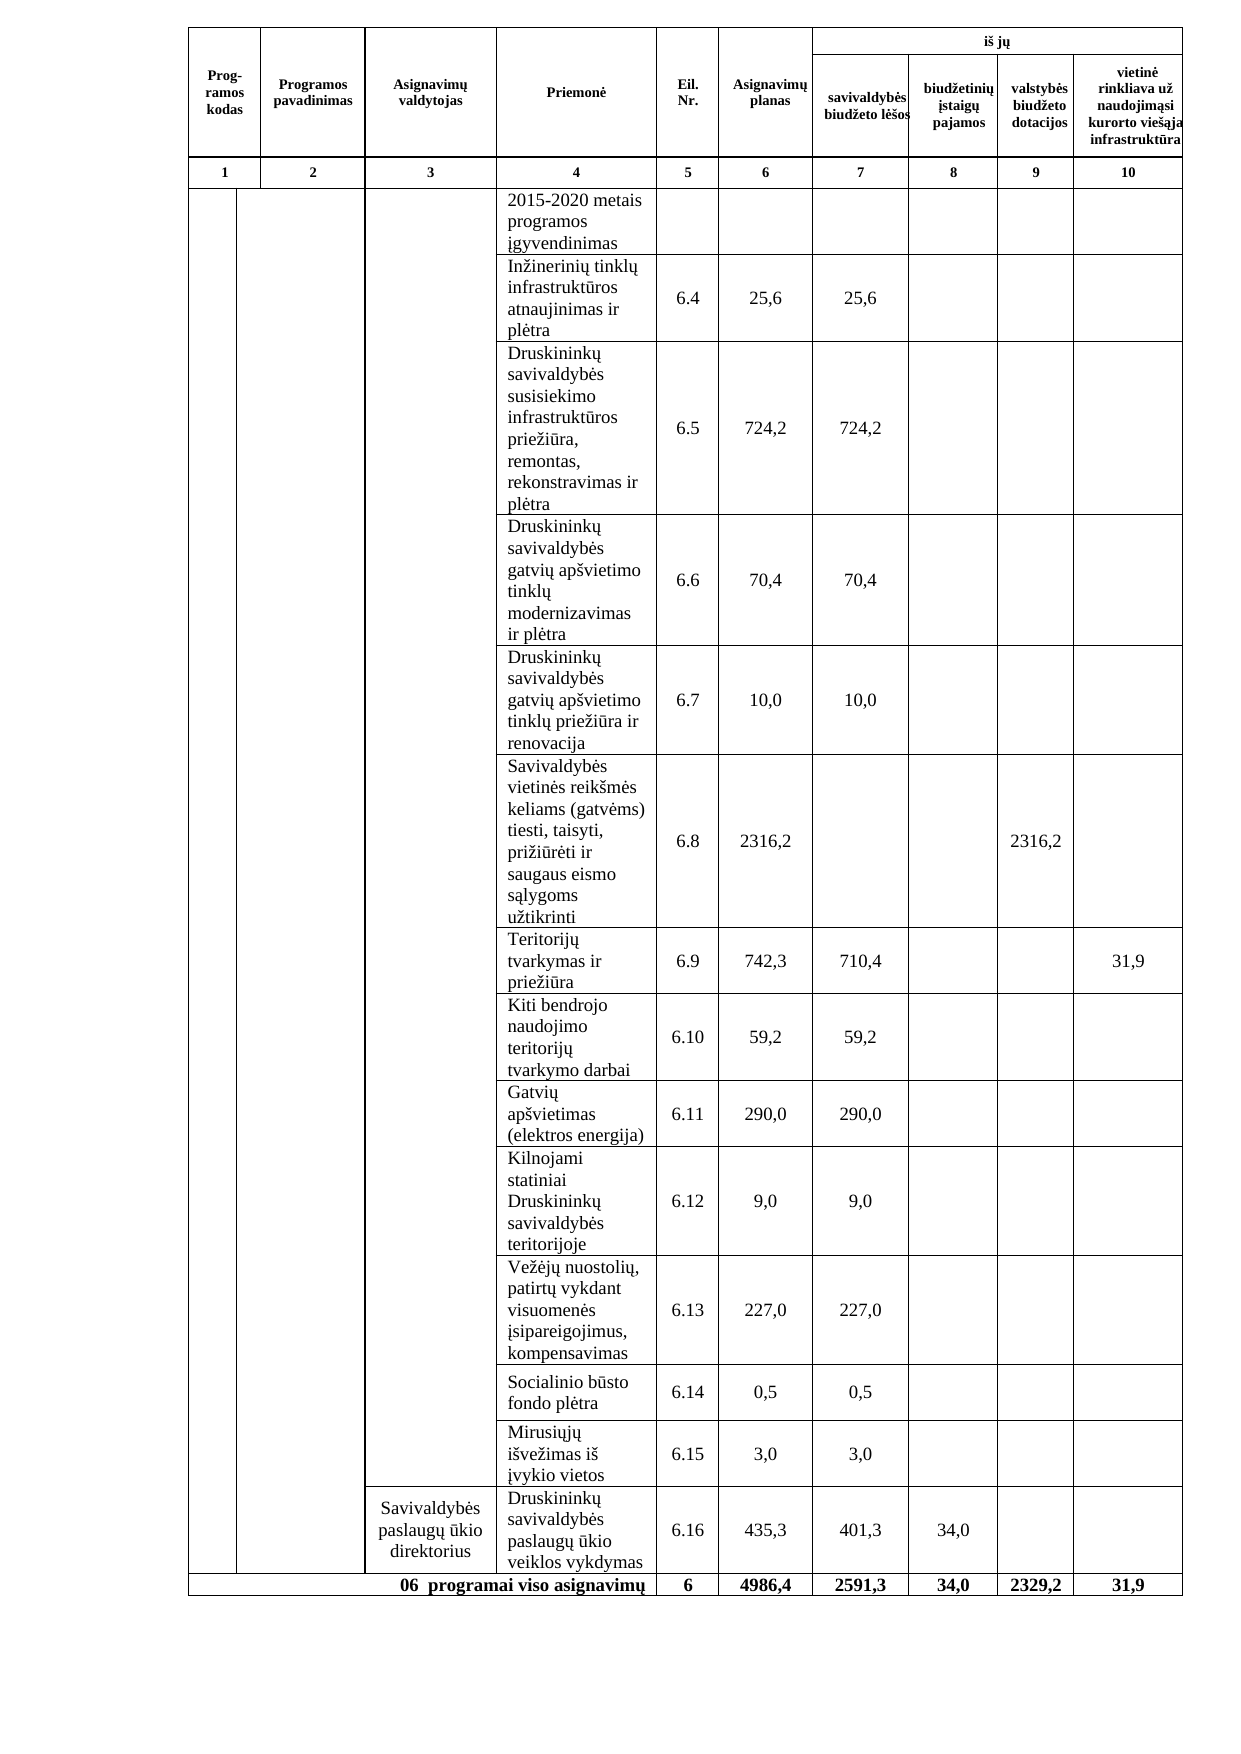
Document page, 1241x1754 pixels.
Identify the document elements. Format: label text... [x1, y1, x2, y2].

table_header iš jų [813, 28, 1182, 53]
table_cell 724,2 [813, 342, 908, 514]
table_cell valstybės biudžeto dotacijos [998, 55, 1073, 156]
table_cell [1074, 1081, 1182, 1146]
table_cell Druskininkų savivaldybės paslaugų ūkio veiklos vykdymas [497, 1487, 656, 1573]
table_cell 31,9 [1074, 1574, 1182, 1595]
table_cell [909, 928, 997, 993]
table_cell [1074, 515, 1182, 645]
table_cell [237, 189, 364, 1573]
table_cell [998, 928, 1073, 993]
table_header Asignavimų valdytojas [366, 28, 496, 156]
table_cell [657, 189, 718, 253]
table_cell Socialinio būsto fondo plėtra [497, 1365, 656, 1420]
table_cell 435,3 [719, 1487, 812, 1573]
table_cell 290,0 [719, 1081, 812, 1146]
table_cell 0,5 [719, 1365, 812, 1420]
table_cell 6 [657, 1574, 718, 1595]
table_cell [813, 755, 908, 927]
table_cell [366, 189, 496, 1486]
table_cell 6.10 [657, 994, 718, 1080]
table_cell 6.15 [657, 1421, 718, 1486]
table_cell [909, 646, 997, 753]
table_cell Mirusiųjų išvežimas iš įvykio vietos [497, 1421, 656, 1486]
table_cell 2316,2 [998, 755, 1073, 927]
table_cell 9 [998, 158, 1073, 188]
table_cell [909, 515, 997, 645]
table_cell 724,2 [719, 342, 812, 514]
table_cell Inžinerinių tinklų infrastruktūros atnaujinimas ir plėtra [497, 255, 656, 341]
table_cell 59,2 [813, 994, 908, 1080]
table_cell Vežėjų nuostolių, patirtų vykdant visuomenės įsipareigojimus, kompensavimas [497, 1256, 656, 1363]
table_cell 8 [909, 158, 997, 188]
table_cell 1 [189, 158, 260, 188]
table_cell [998, 1081, 1073, 1146]
table_cell 710,4 [813, 928, 908, 993]
table_cell 742,3 [719, 928, 812, 993]
table_cell 0,5 [813, 1365, 908, 1420]
table_cell [909, 1081, 997, 1146]
table_cell 6.5 [657, 342, 718, 514]
table_cell 3,0 [813, 1421, 908, 1486]
table_cell [909, 1147, 997, 1255]
table_cell 2 [261, 158, 364, 188]
table_cell 6.9 [657, 928, 718, 993]
table_cell 3 [366, 158, 496, 188]
table_cell [1074, 994, 1182, 1080]
table_cell 227,0 [719, 1256, 812, 1363]
table_cell vietinė rinkliava už naudojimąsi kurorto viešąja infrastruktūra [1074, 55, 1182, 156]
table_header Eil. Nr. [657, 28, 718, 156]
table_cell [189, 189, 236, 1573]
table_cell 70,4 [813, 515, 908, 645]
table_cell [1074, 342, 1182, 514]
table_cell [998, 994, 1073, 1080]
table_header Prog-ramos kodas [189, 28, 260, 156]
table_cell 401,3 [813, 1487, 908, 1573]
table_cell 31,9 [1074, 928, 1182, 993]
table_cell 06 programai viso asignavimų [189, 1574, 656, 1595]
table_cell 25,6 [719, 255, 812, 341]
table_cell 3,0 [719, 1421, 812, 1486]
table_cell 6.11 [657, 1081, 718, 1146]
table_cell 2591,3 [813, 1574, 908, 1595]
table_cell [909, 189, 997, 253]
table_cell 6.4 [657, 255, 718, 341]
table_cell [998, 1421, 1073, 1486]
table_cell [998, 1147, 1073, 1255]
table_cell Savivaldybės vietinės reikšmės keliams (gatvėms) tiesti, taisyti, prižiūrėti ir saugaus eismo sąlygoms užtikrinti [497, 755, 656, 927]
table_cell 2329,2 [998, 1574, 1073, 1595]
table_cell [1074, 1147, 1182, 1255]
table_cell 25,6 [813, 255, 908, 341]
table_cell Savivaldybės paslaugų ūkio direktorius [366, 1487, 496, 1573]
table_cell 9,0 [813, 1147, 908, 1255]
table_cell 5 [657, 158, 718, 188]
table_cell [998, 189, 1073, 253]
table_cell Kiti bendrojo naudojimo teritorijų tvarkymo darbai [497, 994, 656, 1080]
table_cell 4986,4 [719, 1574, 812, 1595]
table_cell 6.16 [657, 1487, 718, 1573]
table_cell [909, 994, 997, 1080]
table_cell [1074, 646, 1182, 753]
table_cell 9,0 [719, 1147, 812, 1255]
table_cell [1074, 255, 1182, 341]
table_header Priemonė [497, 28, 656, 156]
table_cell [998, 1365, 1073, 1420]
table_cell 227,0 [813, 1256, 908, 1363]
table_cell biudžetinių įstaigų pajamos [909, 55, 997, 156]
table_cell 4 [497, 158, 656, 188]
table_cell savivaldybės biudžeto lėšos [813, 55, 908, 156]
table_cell [998, 515, 1073, 645]
table_cell 6.13 [657, 1256, 718, 1363]
table_cell 290,0 [813, 1081, 908, 1146]
table_cell 10 [1074, 158, 1182, 188]
table_cell [1074, 755, 1182, 927]
table_cell [909, 255, 997, 341]
table_cell 6.7 [657, 646, 718, 753]
table_cell 59,2 [719, 994, 812, 1080]
table_cell 70,4 [719, 515, 812, 645]
table_cell 10,0 [813, 646, 908, 753]
table_cell 6 [719, 158, 812, 188]
table_cell 2316,2 [719, 755, 812, 927]
table_cell 6.6 [657, 515, 718, 645]
table_cell [909, 1421, 997, 1486]
table_cell [813, 189, 908, 253]
table_cell Druskininkų savivaldybės gatvių apšvietimo tinklų priežiūra ir renovacija [497, 646, 656, 753]
table_header Programos pavadinimas [261, 28, 364, 156]
table_cell Druskininkų savivaldybės susisiekimo infrastruktūros priežiūra, remontas, rekonstravimas ir plėtra [497, 342, 656, 514]
table_cell [998, 342, 1073, 514]
table_cell [998, 1256, 1073, 1363]
table_cell [998, 255, 1073, 341]
table_cell [909, 755, 997, 927]
table_cell [909, 1365, 997, 1420]
table_cell [1074, 1256, 1182, 1363]
table_cell 34,0 [909, 1574, 997, 1595]
table_cell 7 [813, 158, 908, 188]
table_cell 10,0 [719, 646, 812, 753]
table_cell Kilnojami statiniai Druskininkų savivaldybės teritorijoje [497, 1147, 656, 1255]
table_cell 6.14 [657, 1365, 718, 1420]
table_cell Gatvių apšvietimas (elektros energija) [497, 1081, 656, 1146]
table_cell 6.8 [657, 755, 718, 927]
table_cell [1074, 1421, 1182, 1486]
table_cell 6.12 [657, 1147, 718, 1255]
table_cell [909, 1256, 997, 1363]
table_cell [719, 189, 812, 253]
table_cell [1074, 1365, 1182, 1420]
table_cell [1074, 189, 1182, 253]
table_cell [998, 646, 1073, 753]
table_cell Druskininkų savivaldybės gatvių apšvietimo tinklų modernizavimas ir plėtra [497, 515, 656, 645]
table_cell 34,0 [909, 1487, 997, 1573]
table_header Asignavimų planas [719, 28, 812, 156]
table_cell Teritorijų tvarkymas ir priežiūra [497, 928, 656, 993]
table_cell [1074, 1487, 1182, 1573]
table_cell [998, 1487, 1073, 1573]
table_cell 2015-2020 metais programos įgyvendinimas [497, 189, 656, 253]
table_cell [909, 342, 997, 514]
